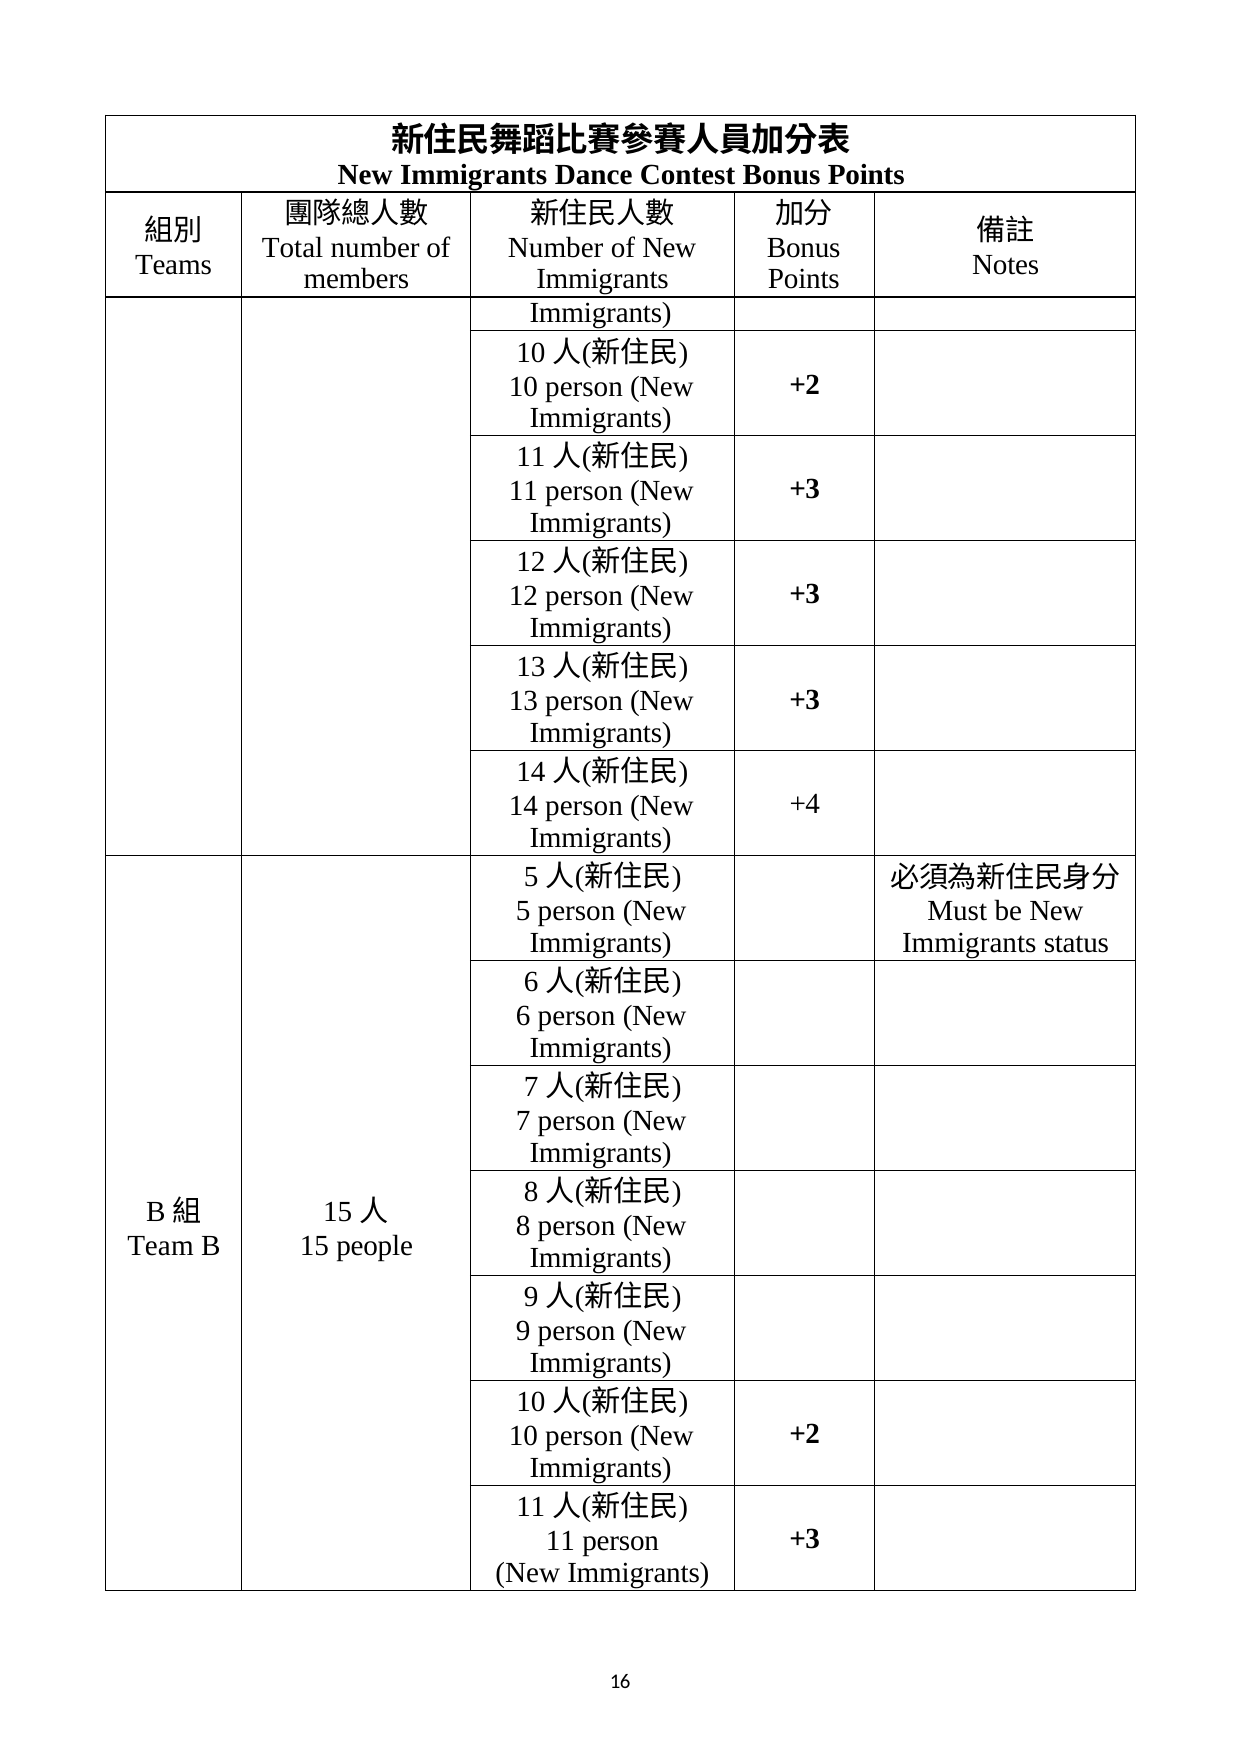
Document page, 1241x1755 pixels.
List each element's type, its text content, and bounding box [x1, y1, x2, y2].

table_cell 加分 Bonus Points [735, 193, 874, 296]
table_cell 15 人 15 people [242, 856, 470, 1589]
table_cell +3 [735, 1486, 874, 1589]
table_cell 13 人(新住民) 13 person (New Immigrants) [471, 646, 734, 750]
table_cell 8 人(新住民) 8 person (New Immigrants) [471, 1171, 734, 1275]
table_cell 11 人(新住民) 11 person (New Immigrants) [471, 436, 734, 540]
table_cell [875, 1276, 1135, 1379]
table_cell 9 人(新住民) 9 person (New Immigrants) [471, 1276, 734, 1379]
table_cell [875, 541, 1135, 645]
table_header 新住民舞蹈比賽參賽人員加分表 New Immigrants Dance Contest Bonus Points [106, 116, 1135, 191]
table_cell +2 [735, 331, 874, 435]
table_cell [735, 1276, 874, 1379]
table_cell [875, 1066, 1135, 1170]
table_cell [875, 1381, 1135, 1484]
table_cell 10 人(新住民) 10 person (New Immigrants) [471, 1381, 734, 1484]
table_cell [735, 961, 874, 1064]
table_cell [875, 331, 1135, 435]
table_cell [735, 1171, 874, 1275]
table_cell +3 [735, 436, 874, 540]
table_cell 組別 Teams [106, 193, 241, 296]
table_cell 11 人(新住民) 11 person (New Immigrants) [471, 1486, 734, 1589]
table_cell +3 [735, 541, 874, 645]
table_cell +4 [735, 751, 874, 855]
table_cell [735, 1066, 874, 1170]
table_cell [242, 298, 470, 855]
table_cell 必須為新住民身分 Must be New Immigrants status [875, 856, 1135, 960]
table_cell +3 [735, 646, 874, 750]
table_cell [875, 646, 1135, 750]
table_cell [106, 298, 241, 855]
table_cell B 組 Team B [106, 856, 241, 1589]
table_cell [875, 961, 1135, 1064]
table_cell 14 人(新住民) 14 person (New Immigrants) [471, 751, 734, 855]
table_cell 新住民人數 Number of New Immigrants [471, 193, 734, 296]
table_cell 6 人(新住民) 6 person (New Immigrants) [471, 961, 734, 1064]
table_cell 10 人(新住民) 10 person (New Immigrants) [471, 331, 734, 435]
table_cell [735, 298, 874, 330]
table_cell 5 人(新住民) 5 person (New Immigrants) [471, 856, 734, 960]
table_cell [875, 298, 1135, 330]
table_cell +2 [735, 1381, 874, 1484]
table_cell 7 人(新住民) 7 person (New Immigrants) [471, 1066, 734, 1170]
table_cell [875, 751, 1135, 855]
table_cell 12 人(新住民) 12 person (New Immigrants) [471, 541, 734, 645]
table_cell 備註 Notes [875, 193, 1135, 296]
table_cell 團隊總人數 Total number of members [242, 193, 470, 296]
table_cell [735, 856, 874, 960]
table_cell Immigrants) [471, 298, 734, 330]
table_cell [875, 436, 1135, 540]
table_cell [875, 1171, 1135, 1275]
table_cell [875, 1486, 1135, 1589]
